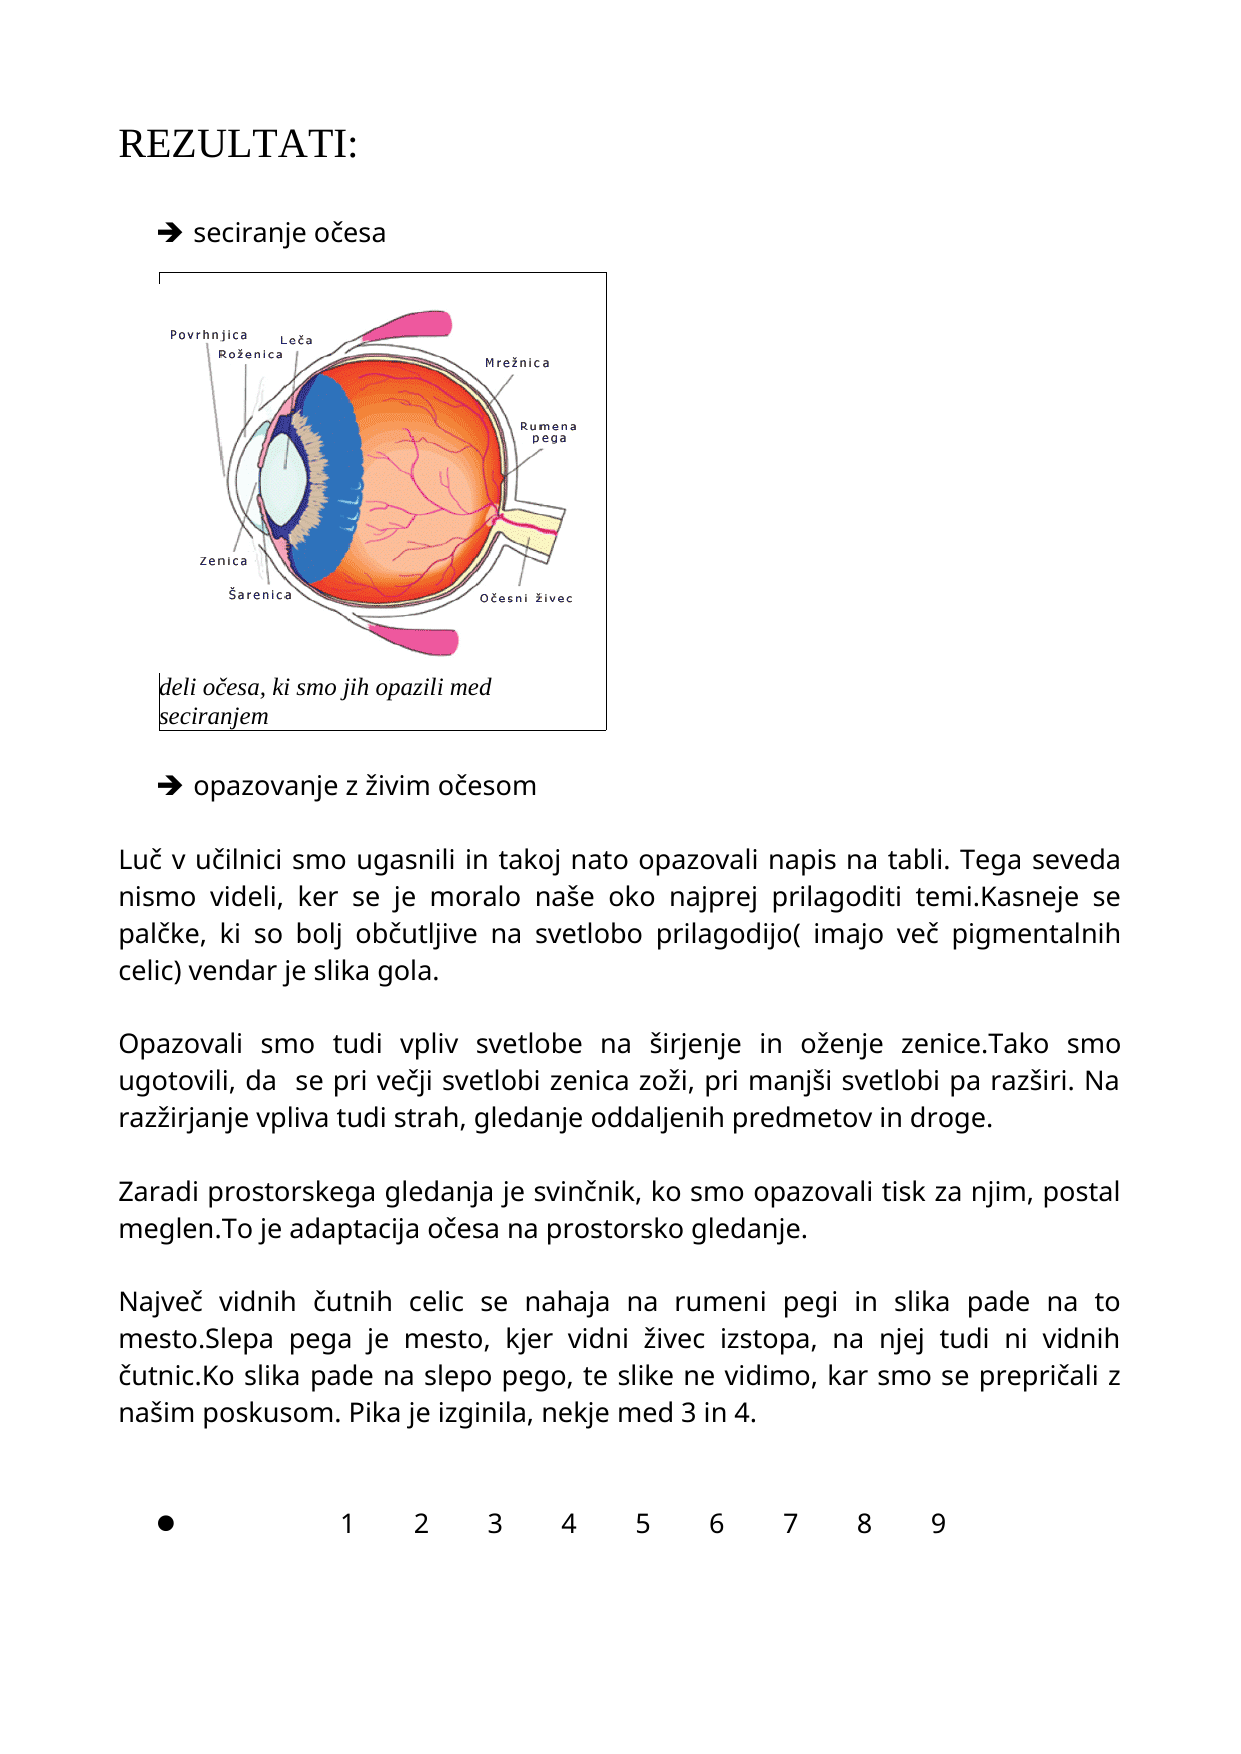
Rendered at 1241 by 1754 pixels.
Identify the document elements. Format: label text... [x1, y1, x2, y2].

text Zaradi prostorskega gledanja je svinčnik, ko smo opazovali tisk za njim, postal meglen.To je adaptacija očesa na prostorsko gledanje. [118, 1172, 1122, 1246]
text REZULTATI: [118, 118, 1122, 166]
list seciranje očesa [156, 214, 1122, 251]
text Luč v učilnici smo ugasnili in takoj nato opazovali napis na tabli. Tega seveda nismo videli, ker se je moralo naše oko najprej prilagoditi temi.Kasneje se palčke, ki so bolj občutljive na svetlobo prilagodijo( imajo več pigmentalnih celic) vendar je slika gola. [118, 840, 1122, 988]
text Največ vidnih čutnih celic se nahaja na rumeni pegi in slika pade na to mesto.Slepa pega je mesto, kjer vidni živec izstopa, na njej tudi ni vidnih čutnic.Ko slika pade na slepo pego, te slike ne vidimo, kar smo se prepričali z našim poskusom. Pika je izginila, nekje med 3 in 4. [118, 1283, 1122, 1430]
list 1 2 3 4 5 6 7 8 9 [156, 1504, 1122, 1541]
list opazovanje z živim očesom [156, 767, 1122, 803]
picture [158, 284, 606, 673]
text deli očesa, ki smo jih opazili med seciranjem [160, 673, 606, 730]
text Opazovali smo tudi vpliv svetlobe na širjenje in oženje zenice.Tako smo ugotovili, da se pri večji svetlobi zenica zoži, pri manjši svetlobi pa razširi. Na razžirjanje vpliva tudi strah, gledanje oddaljenih predmetov in droge. [118, 1025, 1122, 1135]
